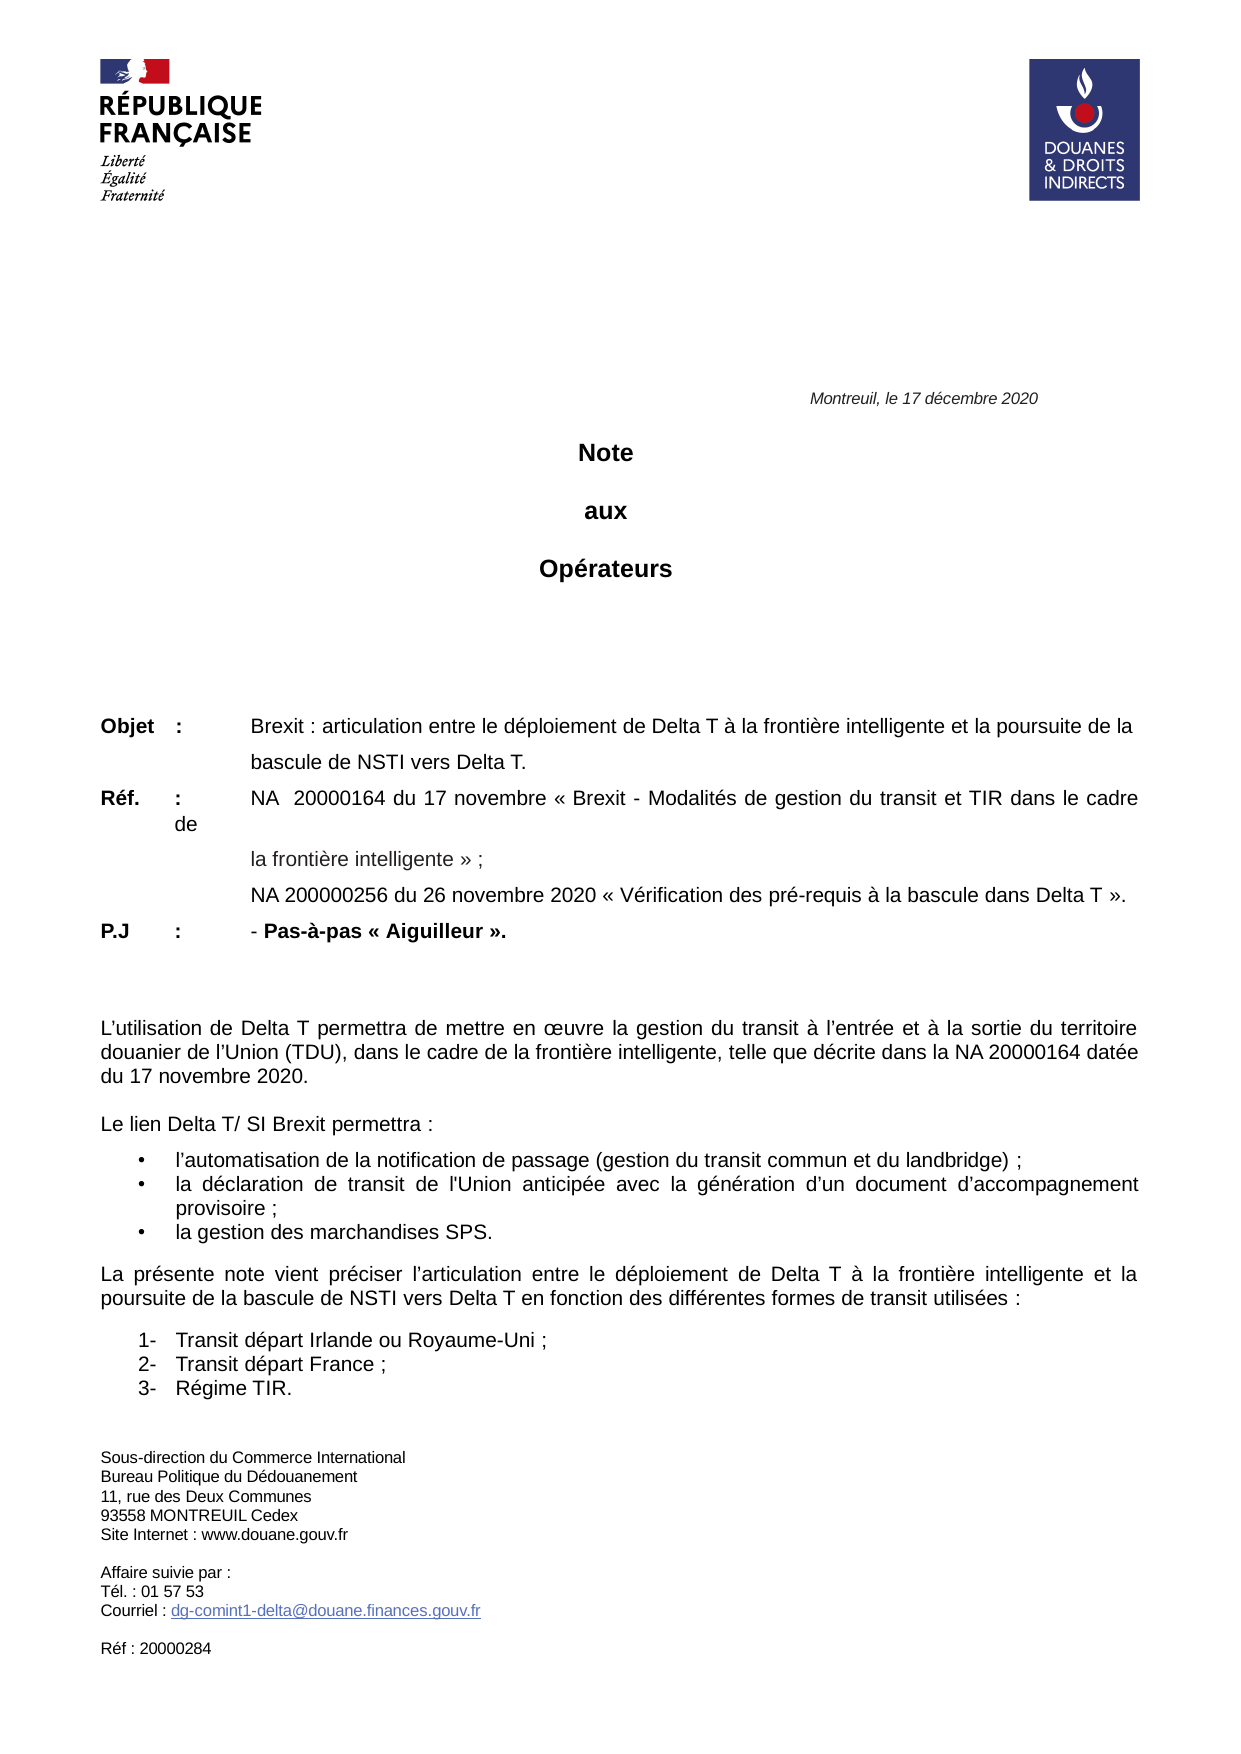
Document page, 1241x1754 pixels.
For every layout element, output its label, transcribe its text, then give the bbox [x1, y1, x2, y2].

list l’automatisation de la notification de passage (gestion du transit commun et du landbridge) ; [138, 1148, 1140, 1172]
picture [1029, 59, 1140, 201]
list Transit départ France ; [138, 1352, 1140, 1376]
table_header Note aux Opérateurs [402, 389, 810, 607]
text L’utilisation de Delta T permettra de mettre en œuvre la gestion du transit à l’entrée et à la sortie du territoire douanier de l’Union (TDU), dans le cadre de la frontière intelligente, telle que décrite dans la NA 20000164 datée du 17 novembre 2020. [100, 1016, 1140, 1088]
text bascule de NSTI vers Delta T. [100, 750, 1140, 775]
list Transit départ Irlande ou Royaume-Uni ; [138, 1328, 1140, 1352]
table_header [100, 389, 402, 607]
text Objet : Brexit : articulation entre le déploiement de Delta T à la frontière intelligente et la poursuite de la [100, 714, 1140, 739]
list la gestion des marchandises SPS. [138, 1220, 1140, 1244]
list la déclaration de transit de l'Union anticipée avec la génération d’un document d’accompagnement provisoire ; [138, 1172, 1140, 1220]
text P.J : - Pas-à-pas « Aiguilleur ». [100, 919, 1140, 944]
table_header Montreuil, le 17 décembre 2020 [810, 389, 1140, 607]
text la frontière intelligente » ; [250, 847, 1140, 872]
text NA 200000256 du 26 novembre 2020 « Vérification des pré-requis à la bascule dans Delta T ». [100, 883, 1140, 908]
text Réf. : NA 20000164 du 17 novembre « Brexit - Modalités de gestion du transit et TIR dans le cadre de [100, 786, 1140, 836]
text La présente note vient préciser l’articulation entre le déploiement de Delta T à la frontière intelligente et la poursuite de la bascule de NSTI vers Delta T en fonction des différentes formes de transit utilisées : [100, 1262, 1140, 1310]
picture [100, 59, 262, 201]
text Le lien Delta T/ SI Brexit permettra : [100, 1112, 1140, 1136]
list Régime TIR. [138, 1376, 1140, 1400]
